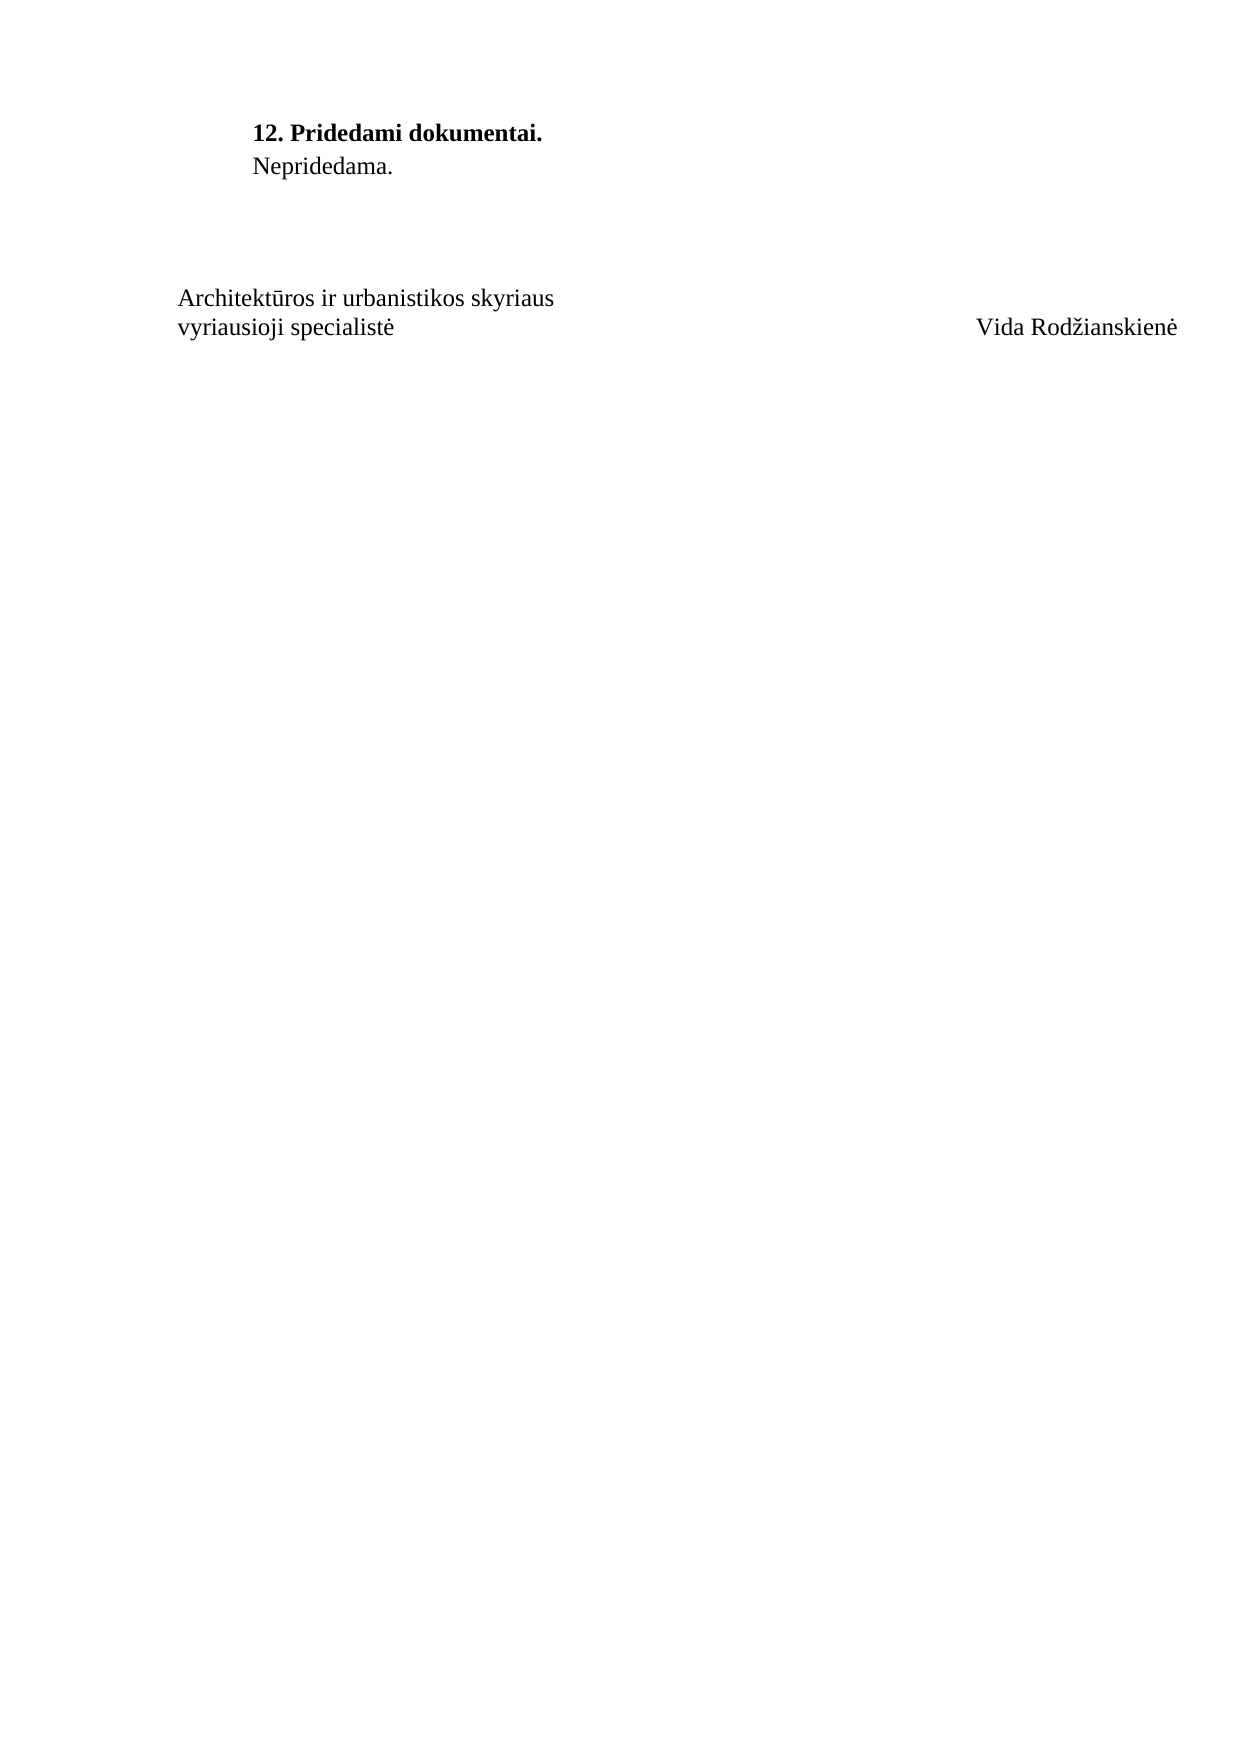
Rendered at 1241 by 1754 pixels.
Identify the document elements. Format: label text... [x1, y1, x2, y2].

text Architektūros ir urbanistikos skyriaus [177, 283, 1181, 312]
text Nepridedama. [177, 151, 1181, 180]
text vyriausioji specialistė Vida Rodžianskienė [177, 312, 1181, 341]
text 12. Pridedami dokumentai. [177, 118, 1181, 147]
